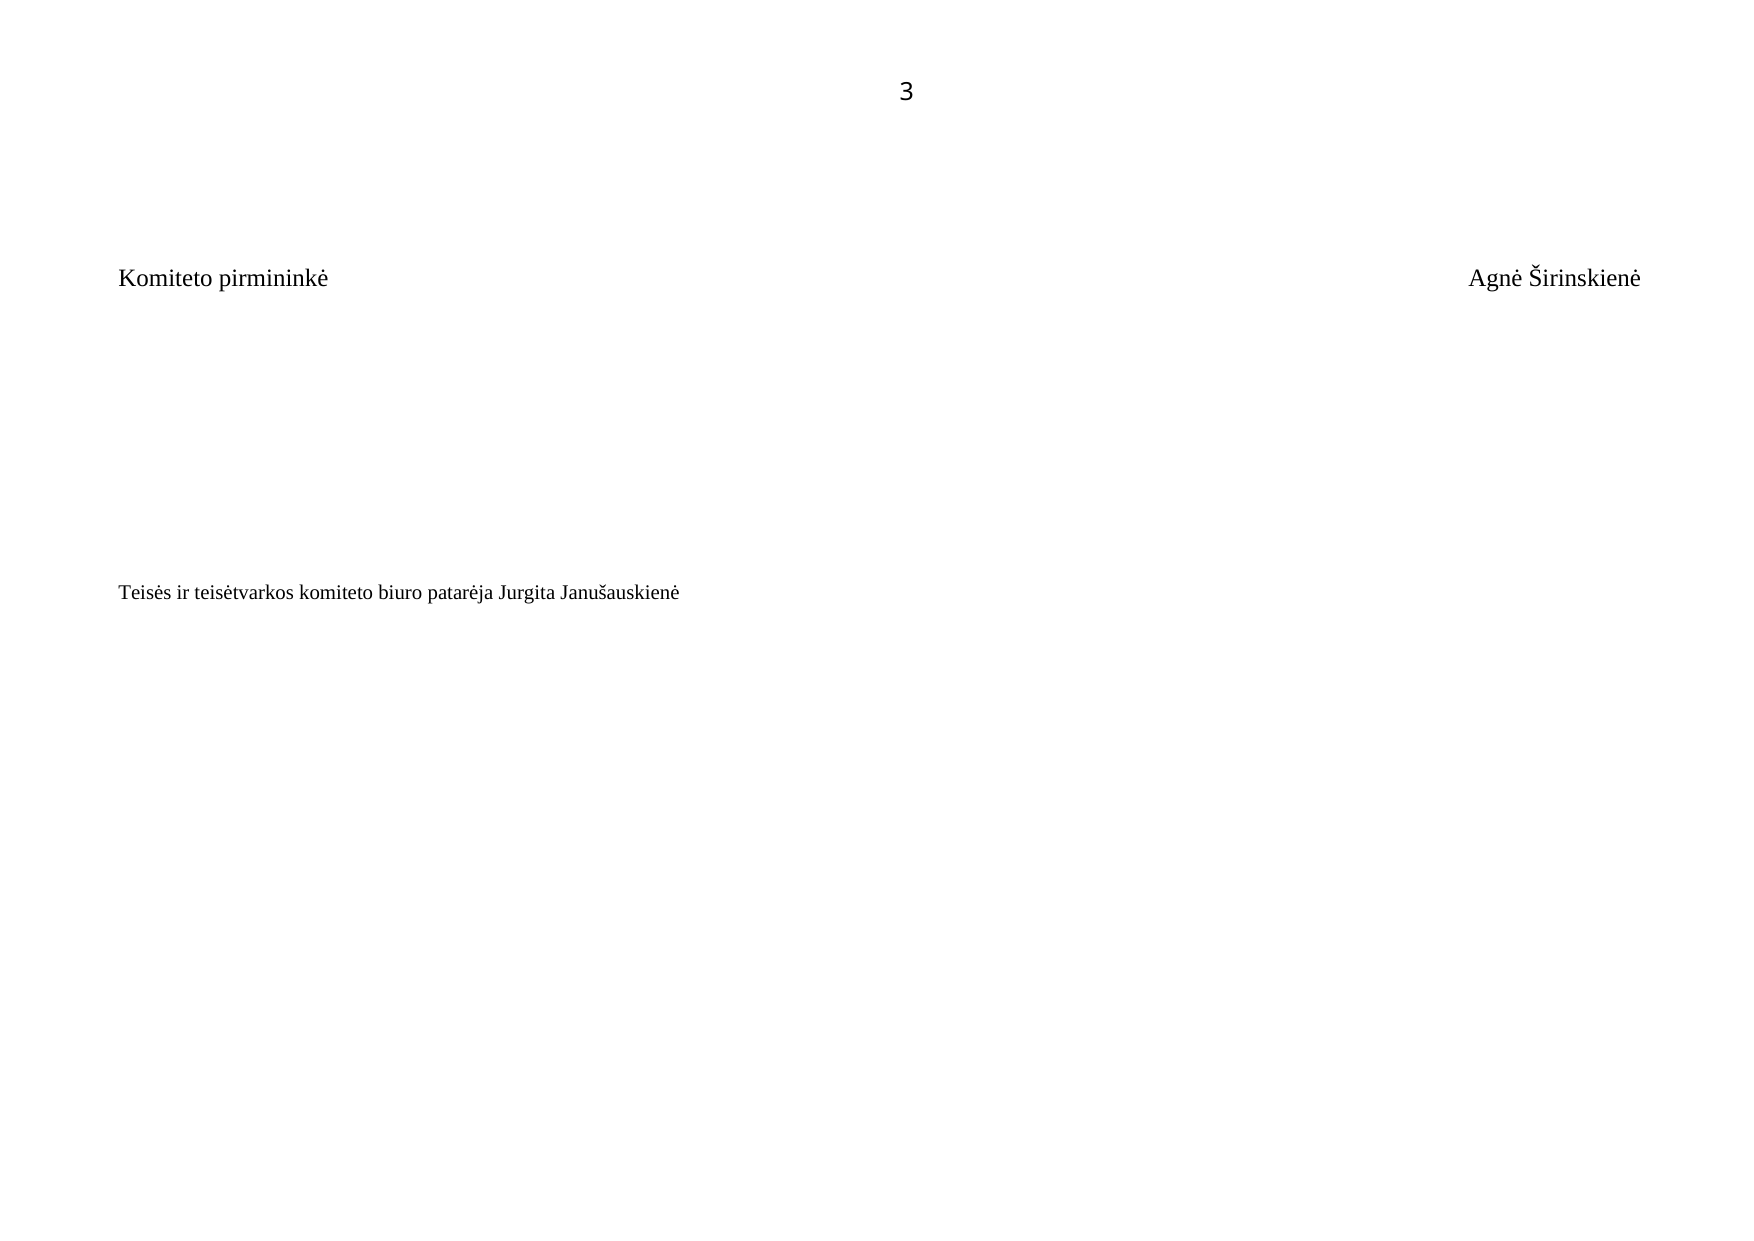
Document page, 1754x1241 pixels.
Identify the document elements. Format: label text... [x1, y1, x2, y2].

text Teisės ir teisėtvarkos komiteto biuro patarėja Jurgita Janušauskienė [118, 580, 1695, 604]
text Komiteto pirmininkė (Parašas) Agnė Širinskienė [118, 263, 1695, 292]
